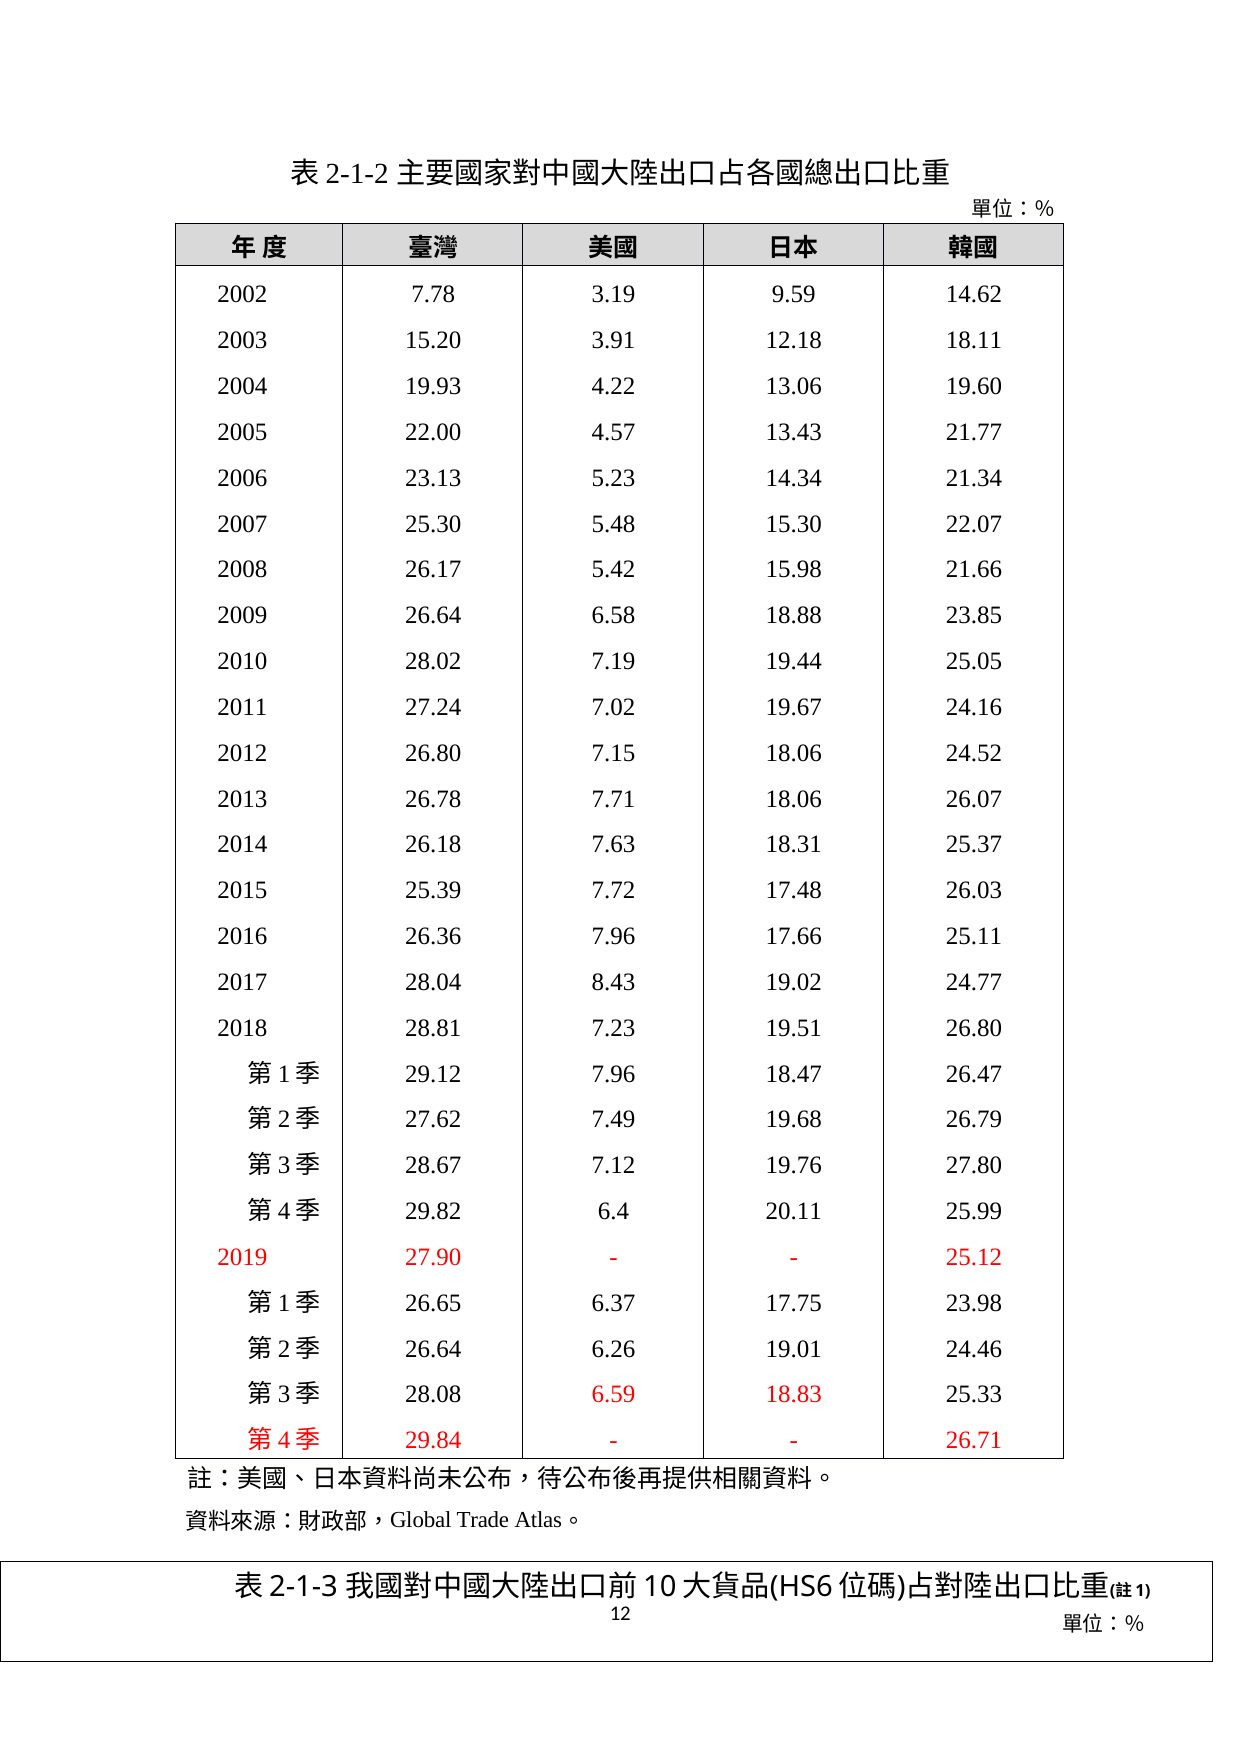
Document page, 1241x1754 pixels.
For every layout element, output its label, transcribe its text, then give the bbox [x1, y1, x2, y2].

text 單位：％ [187, 192, 1055, 222]
table_cell 2002 2003 2004 2005 2006 2007 2008 2009 2010 2011 2012 2013 2014 2015 2016 2017 2018 第1季 第2季 第3季 第4季 2019 第1季 第2季 第3季 [176, 266, 342, 1412]
text 註：美國、日本資料尚未公布，待公布後再提供相關資料。 [187, 1459, 1053, 1495]
table_cell 9.59 12.18 13.06 13.43 14.34 15.30 15.98 18.88 19.44 19.67 18.06 18.06 18.31 17.48 17.66 19.02 19.51 18.47 19.68 19.76 20.11 - 17.75 19.01 18.83 [704, 266, 883, 1412]
table_cell 14.62 18.11 19.60 21.77 21.34 22.07 21.66 23.85 25.05 24.16 24.52 26.07 25.37 26.03 25.11 24.77 26.80 26.47 26.79 27.80 25.99 25.12 23.98 24.46 25.33 [884, 266, 1063, 1412]
table_cell 29.84 [343, 1412, 522, 1458]
table_cell - [523, 1412, 703, 1458]
text 資料來源：財政部，Global Trade Atlas。 [185, 1499, 1053, 1541]
table_cell 26.71 [884, 1412, 1063, 1458]
table_header 年 度 [176, 224, 342, 265]
table_cell - [704, 1412, 883, 1458]
table_cell 第4季 [176, 1412, 342, 1458]
table_cell 3.19 3.91 4.22 4.57 5.23 5.48 5.42 6.58 7.19 7.02 7.15 7.71 7.63 7.72 7.96 8.43 7.23 7.96 7.49 7.12 6.4 - 6.37 6.26 6.59 [523, 266, 703, 1412]
text 表2-1-2 主要國家對中國大陸出口占各國總出口比重 [187, 150, 1053, 192]
table_header 臺灣 [343, 224, 522, 265]
text 表2-1-3 我國對中國大陸出口前10大貨品(HS6位碼)占對陸出口比重(註1) [15, 1568, 1197, 1603]
table_header 日本 [704, 224, 883, 265]
table_header 美國 [523, 224, 703, 265]
table_cell 7.78 15.20 19.93 22.00 23.13 25.30 26.17 26.64 28.02 27.24 26.80 26.78 26.18 25.39 26.36 28.04 28.81 29.12 27.62 28.67 29.82 27.90 26.65 26.64 28.08 [343, 266, 522, 1412]
table_header 韓國 [884, 224, 1063, 265]
text 單位：％ [15, 1603, 1145, 1639]
